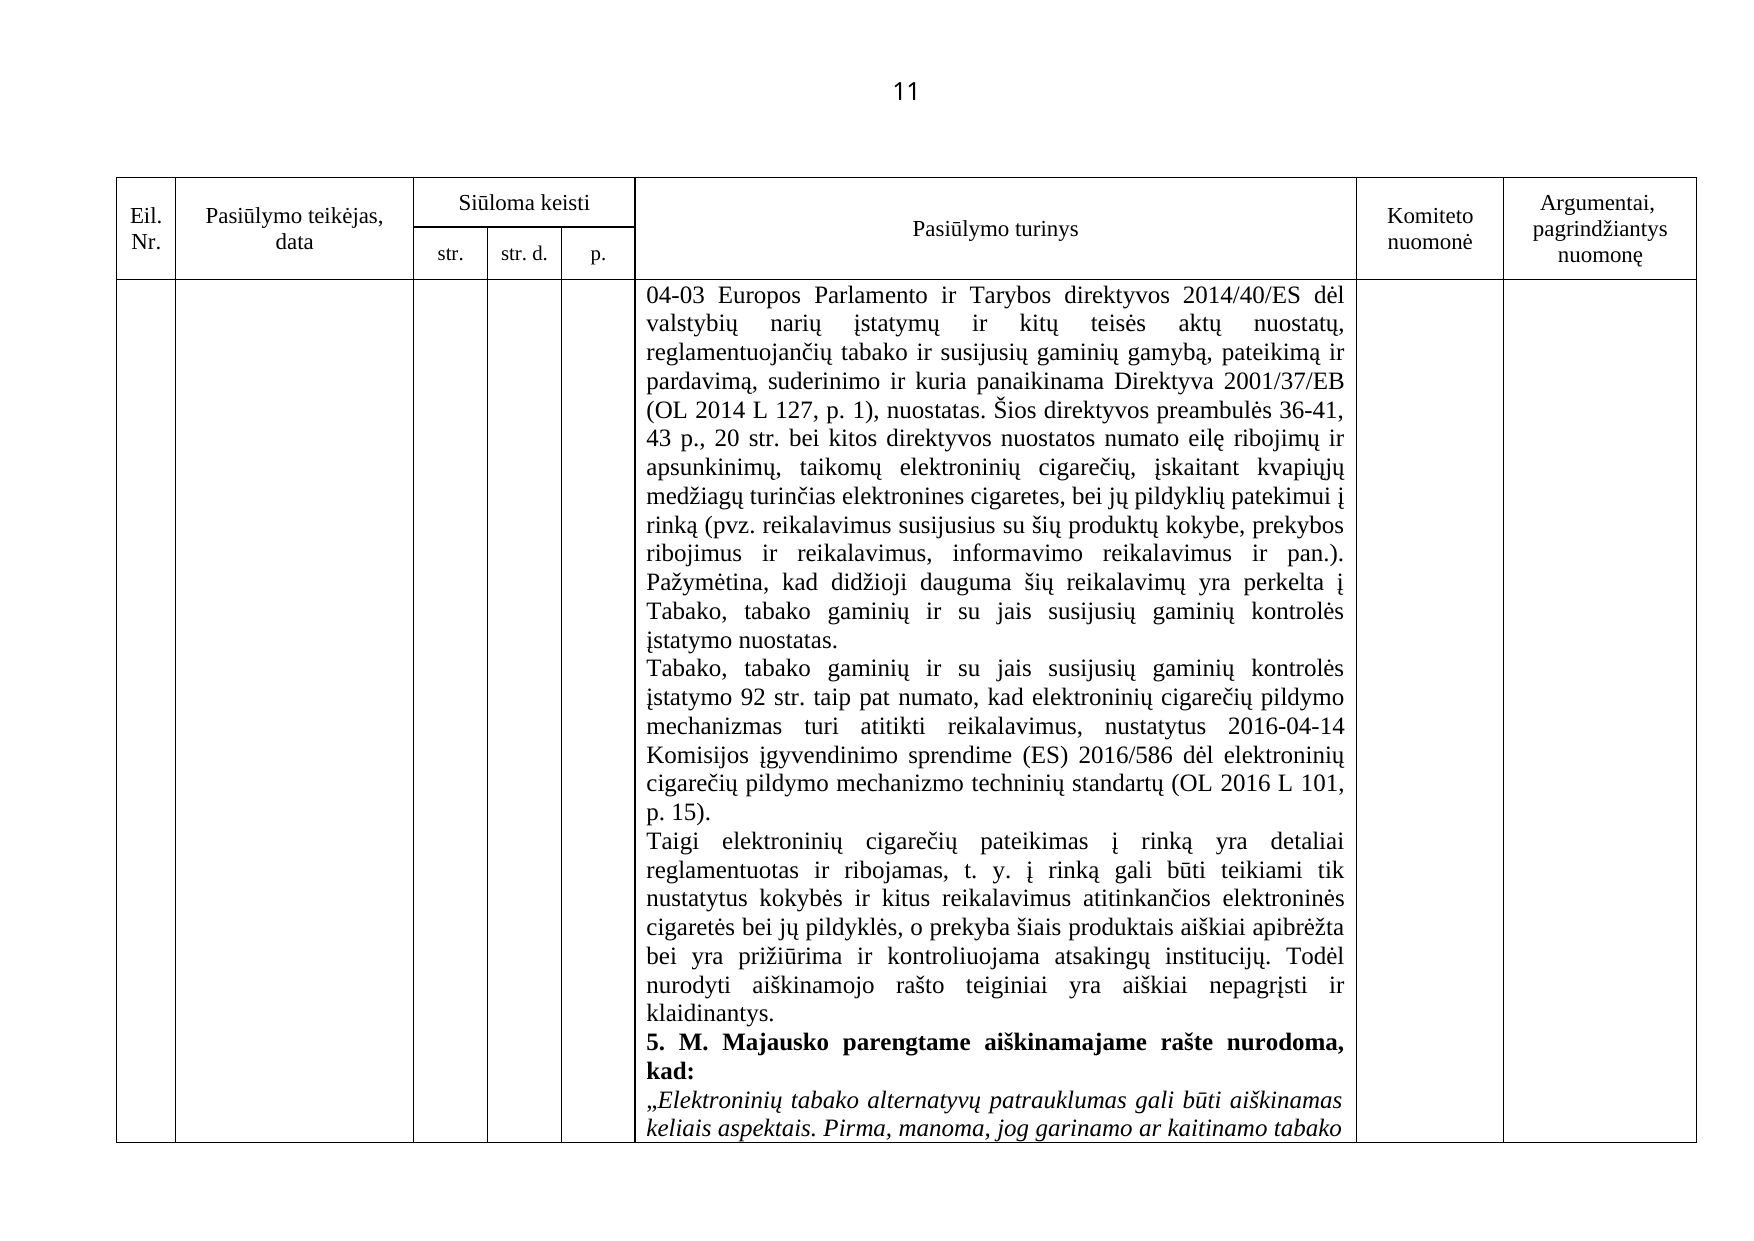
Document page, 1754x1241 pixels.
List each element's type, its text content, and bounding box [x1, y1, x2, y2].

table_cell [414, 280, 487, 1142]
table_header Komiteto nuomonė [1357, 178, 1503, 279]
table_cell p. [562, 228, 634, 279]
table_header Pasiūlymo teikėjas, data [176, 178, 413, 279]
table_cell [562, 280, 634, 1142]
table_header Siūloma keisti [414, 178, 634, 226]
table_cell [488, 280, 561, 1142]
table_cell str. [414, 228, 487, 279]
table_cell [176, 280, 413, 1142]
table_cell [1357, 280, 1503, 1142]
table_header Argumentai, pagrindžiantys nuomonę [1504, 178, 1696, 279]
table_cell 04-03 Europos Parlamento ir Tarybos direktyvos 2014/40/ES dėl valstybių narių įstatymų ir kitų teisės aktų nuostatų, reglamentuojančių tabako ir susijusių gaminių gamybą, pateikimą ir pardavimą, suderinimo ir kuria panaikinama Direktyva 2001/37/EB (OL 2014 L 127, p. 1), nuostatas. Šios direktyvos preambulės 36-41, 43 p., 20 str. bei kitos direktyvos nuostatos numato eilę ribojimų ir apsunkinimų, taikomų elektroninių cigarečių, įskaitant kvapiųjų medžiagų turinčias elektronines cigaretes, bei jų pildyklių patekimui į rinką (pvz. reikalavimus susijusius su šių produktų kokybe, prekybos ribojimus ir reikalavimus, informavimo reikalavimus ir pan.). Pažymėtina, kad didžioji dauguma šių reikalavimų yra perkelta į Tabako, tabako gaminių ir su jais susijusių gaminių kontrolės įstatymo nuostatas. Tabako, tabako gaminių ir su jais susijusių gaminių kontrolės įstatymo 92 str. taip pat numato, kad elektroninių cigarečių pildymo mechanizmas turi atitikti reikalavimus, nustatytus 2016-04-14 Komisijos įgyvendinimo sprendime (ES) 2016/586 dėl elektroninių cigarečių pildymo mechanizmo techninių standartų (OL 2016 L 101, p. 15). Taigi elektroninių cigarečių pateikimas į rinką yra detaliai reglamentuotas ir ribojamas, t. y. į rinką gali būti teikiami tik nustatytus kokybės ir kitus reikalavimus atitinkančios elektroninės cigaretės bei jų pildyklės, o prekyba šiais produktais aiškiai apibrėžta bei yra prižiūrima ir kontroliuojama atsakingų institucijų. Todėl nurodyti aiškinamojo rašto teiginiai yra aiškiai nepagrįsti ir klaidinantys. 5. M. Majausko parengtame aiškinamajame rašte nurodoma, kad: „Elektroninių tabako alternatyvų patrauklumas gali būti aiškinamas keliais aspektais. Pirma, manoma, jog garinamo ar kaitinamo tabako [636, 280, 1356, 1142]
table_cell [117, 280, 175, 1142]
table_header Eil. Nr. [117, 178, 175, 279]
table_cell str. d. [488, 228, 561, 279]
table_header Pasiūlymo turinys [636, 178, 1356, 279]
table_cell [1504, 280, 1696, 1142]
